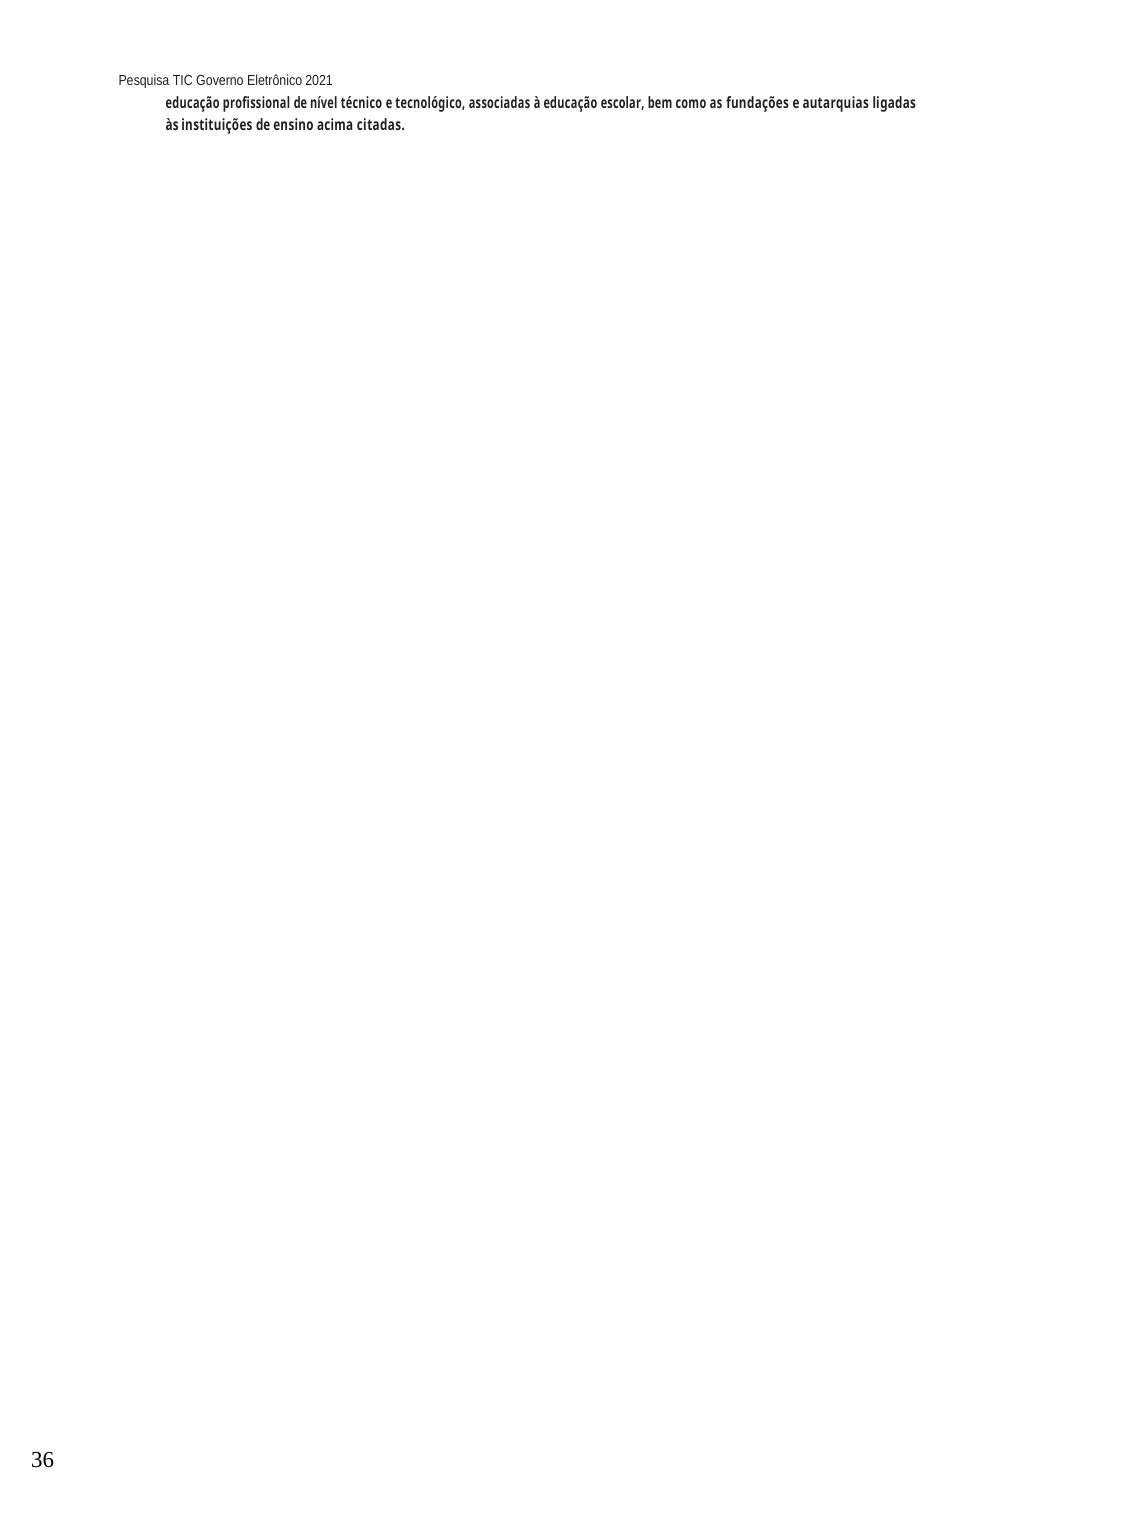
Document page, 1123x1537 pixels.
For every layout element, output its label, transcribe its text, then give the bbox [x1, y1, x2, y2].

text educação profissional de nível técnico e tecnológico, associadas à educação escolar, bem como as fundações e autarquias ligadas às instituições de ensino acima citadas. [165, 92, 917, 135]
